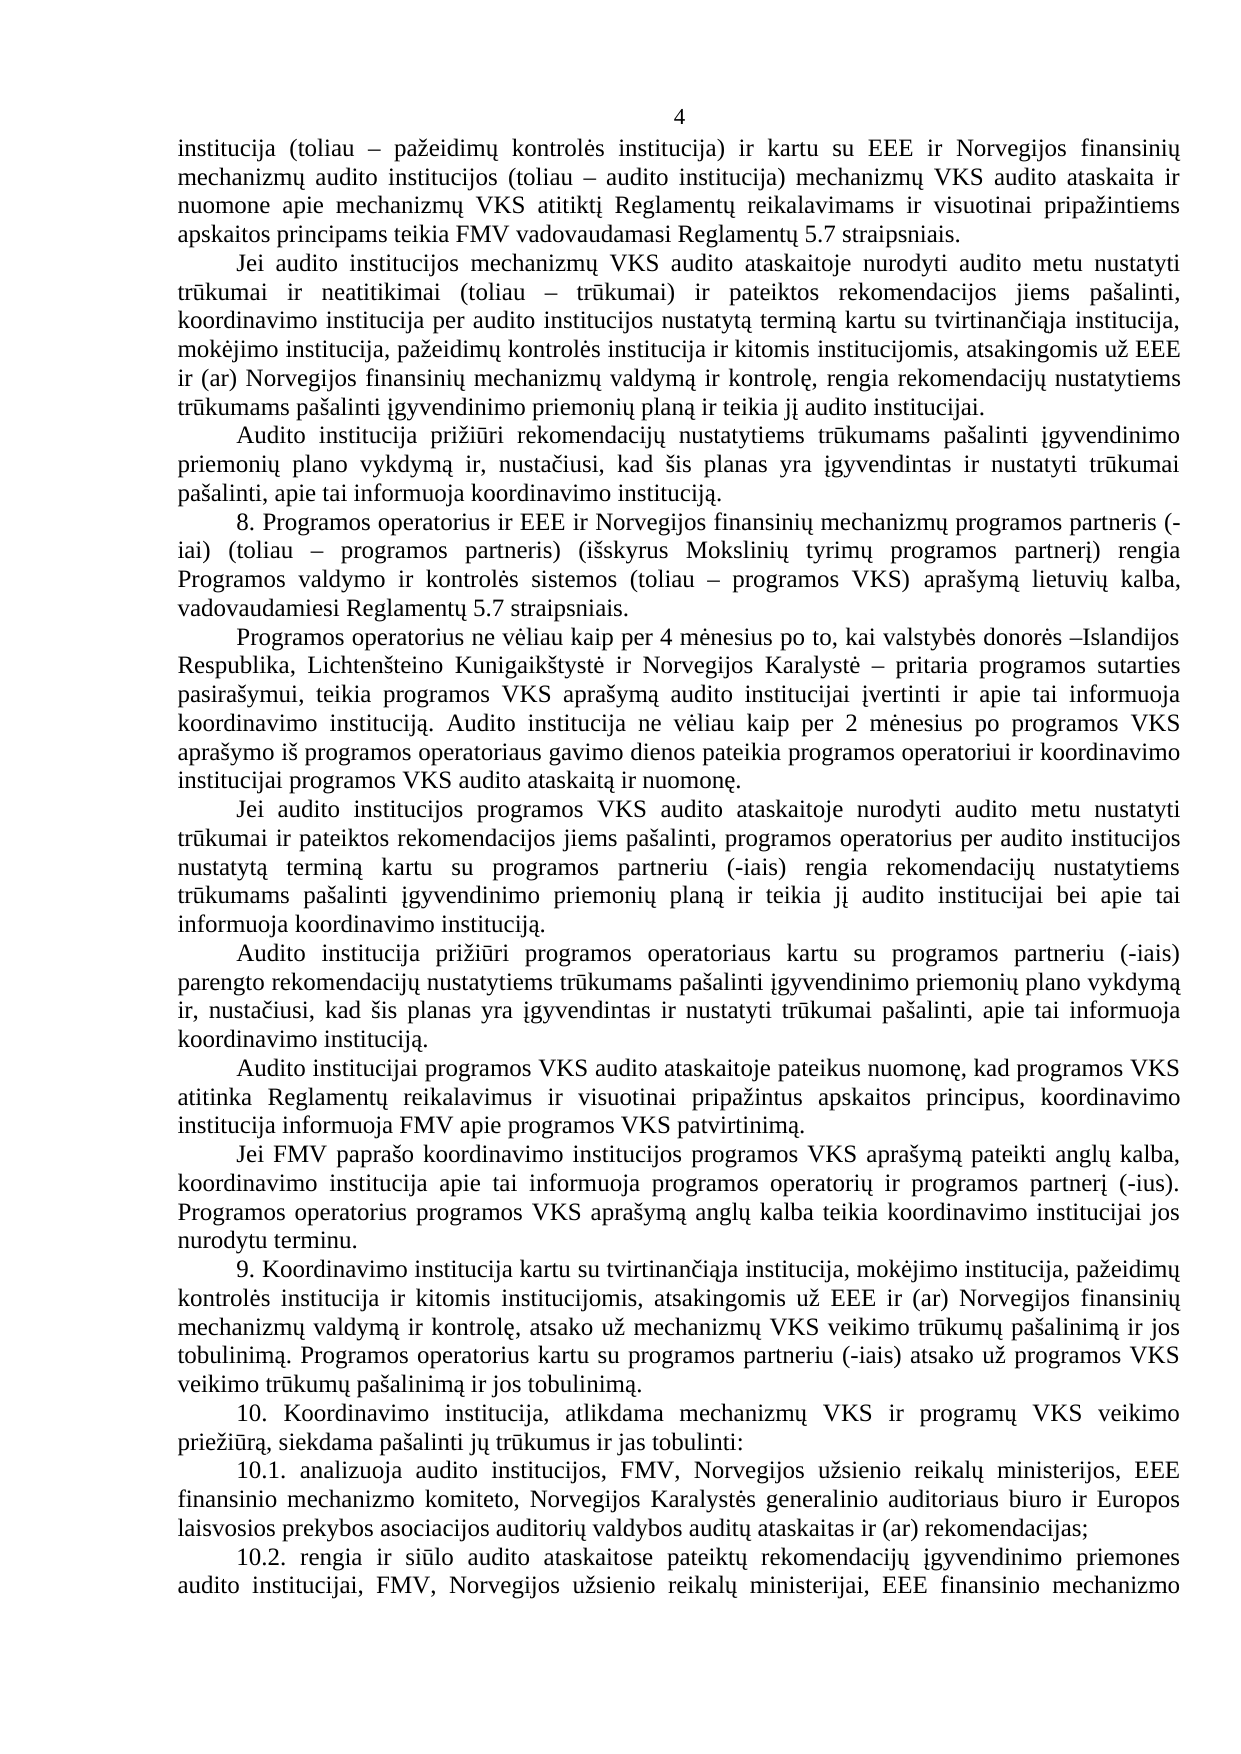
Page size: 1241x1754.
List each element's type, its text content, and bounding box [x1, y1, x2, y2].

text 10.2. rengia ir siūlo audito ataskaitose pateiktų rekomendacijų įgyvendinimo priemones audito institucijai, FMV, Norvegijos užsienio reikalų ministerijai, EEE finansinio mechanizmo [177, 1542, 1181, 1599]
text 8. Programos operatorius ir EEE ir Norvegijos finansinių mechanizmų programos partneris (-iai) (toliau – programos partneris) (išskyrus Mokslinių tyrimų programos partnerį) rengia Programos valdymo ir kontrolės sistemos (toliau – programos VKS) aprašymą lietuvių kalba, vadovaudamiesi Reglamentų 5.7 straipsniais. [177, 507, 1181, 622]
text 9. Koordinavimo institucija kartu su tvirtinančiąja institucija, mokėjimo institucija, pažeidimų kontrolės institucija ir kitomis institucijomis, atsakingomis už EEE ir (ar) Norvegijos finansinių mechanizmų valdymą ir kontrolę, atsako už mechanizmų VKS veikimo trūkumų pašalinimą ir jos tobulinimą. Programos operatorius kartu su programos partneriu (-iais) atsako už programos VKS veikimo trūkumų pašalinimą ir jos tobulinimą. [177, 1254, 1181, 1398]
text Audito institucijai programos VKS audito ataskaitoje pateikus nuomonę, kad programos VKS atitinka Reglamentų reikalavimus ir visuotinai pripažintus apskaitos principus, koordinavimo institucija informuoja FMV apie programos VKS patvirtinimą. [177, 1053, 1181, 1139]
text 10. Koordinavimo institucija, atlikdama mechanizmų VKS ir programų VKS veikimo priežiūrą, siekdama pašalinti jų trūkumus ir jas tobulinti: [177, 1398, 1181, 1455]
text Jei FMV paprašo koordinavimo institucijos programos VKS aprašymą pateikti anglų kalba, koordinavimo institucija apie tai informuoja programos operatorių ir programos partnerį (-ius). Programos operatorius programos VKS aprašymą anglų kalba teikia koordinavimo institucijai jos nurodytu terminu. [177, 1139, 1181, 1254]
text institucija (toliau – pažeidimų kontrolės institucija) ir kartu su EEE ir Norvegijos finansinių mechanizmų audito institucijos (toliau – audito institucija) mechanizmų VKS audito ataskaita ir nuomone apie mechanizmų VKS atitiktį Reglamentų reikalavimams ir visuotinai pripažintiems apskaitos principams teikia FMV vadovaudamasi Reglamentų 5.7 straipsniais. [177, 133, 1181, 248]
text Programos operatorius ne vėliau kaip per 4 mėnesius po to, kai valstybės donorės –Islandijos Respublika, Lichtenšteino Kunigaikštystė ir Norvegijos Karalystė – pritaria programos sutarties pasirašymui, teikia programos VKS aprašymą audito institucijai įvertinti ir apie tai informuoja koordinavimo instituciją. Audito institucija ne vėliau kaip per 2 mėnesius po programos VKS aprašymo iš programos operatoriaus gavimo dienos pateikia programos operatoriui ir koordinavimo institucijai programos VKS audito ataskaitą ir nuomonę. [177, 622, 1181, 794]
text Audito institucija prižiūri rekomendacijų nustatytiems trūkumams pašalinti įgyvendinimo priemonių plano vykdymą ir, nustačiusi, kad šis planas yra įgyvendintas ir nustatyti trūkumai pašalinti, apie tai informuoja koordinavimo instituciją. [177, 420, 1181, 507]
text 10.1. analizuoja audito institucijos, FMV, Norvegijos užsienio reikalų ministerijos, EEE finansinio mechanizmo komiteto, Norvegijos Karalystės generalinio auditoriaus biuro ir Europos laisvosios prekybos asociacijos auditorių valdybos auditų ataskaitas ir (ar) rekomendacijas; [177, 1455, 1181, 1542]
text Jei audito institucijos mechanizmų VKS audito ataskaitoje nurodyti audito metu nustatyti trūkumai ir neatitikimai (toliau – trūkumai) ir pateiktos rekomendacijos jiems pašalinti, koordinavimo institucija per audito institucijos nustatytą terminą kartu su tvirtinančiąja institucija, mokėjimo institucija, pažeidimų kontrolės institucija ir kitomis institucijomis, atsakingomis už EEE ir (ar) Norvegijos finansinių mechanizmų valdymą ir kontrolę, rengia rekomendacijų nustatytiems trūkumams pašalinti įgyvendinimo priemonių planą ir teikia jį audito institucijai. [177, 248, 1181, 420]
text Audito institucija prižiūri programos operatoriaus kartu su programos partneriu (-iais) parengto rekomendacijų nustatytiems trūkumams pašalinti įgyvendinimo priemonių plano vykdymą ir, nustačiusi, kad šis planas yra įgyvendintas ir nustatyti trūkumai pašalinti, apie tai informuoja koordinavimo instituciją. [177, 938, 1181, 1053]
text Jei audito institucijos programos VKS audito ataskaitoje nurodyti audito metu nustatyti trūkumai ir pateiktos rekomendacijos jiems pašalinti, programos operatorius per audito institucijos nustatytą terminą kartu su programos partneriu (-iais) rengia rekomendacijų nustatytiems trūkumams pašalinti įgyvendinimo priemonių planą ir teikia jį audito institucijai bei apie tai informuoja koordinavimo instituciją. [177, 794, 1181, 938]
